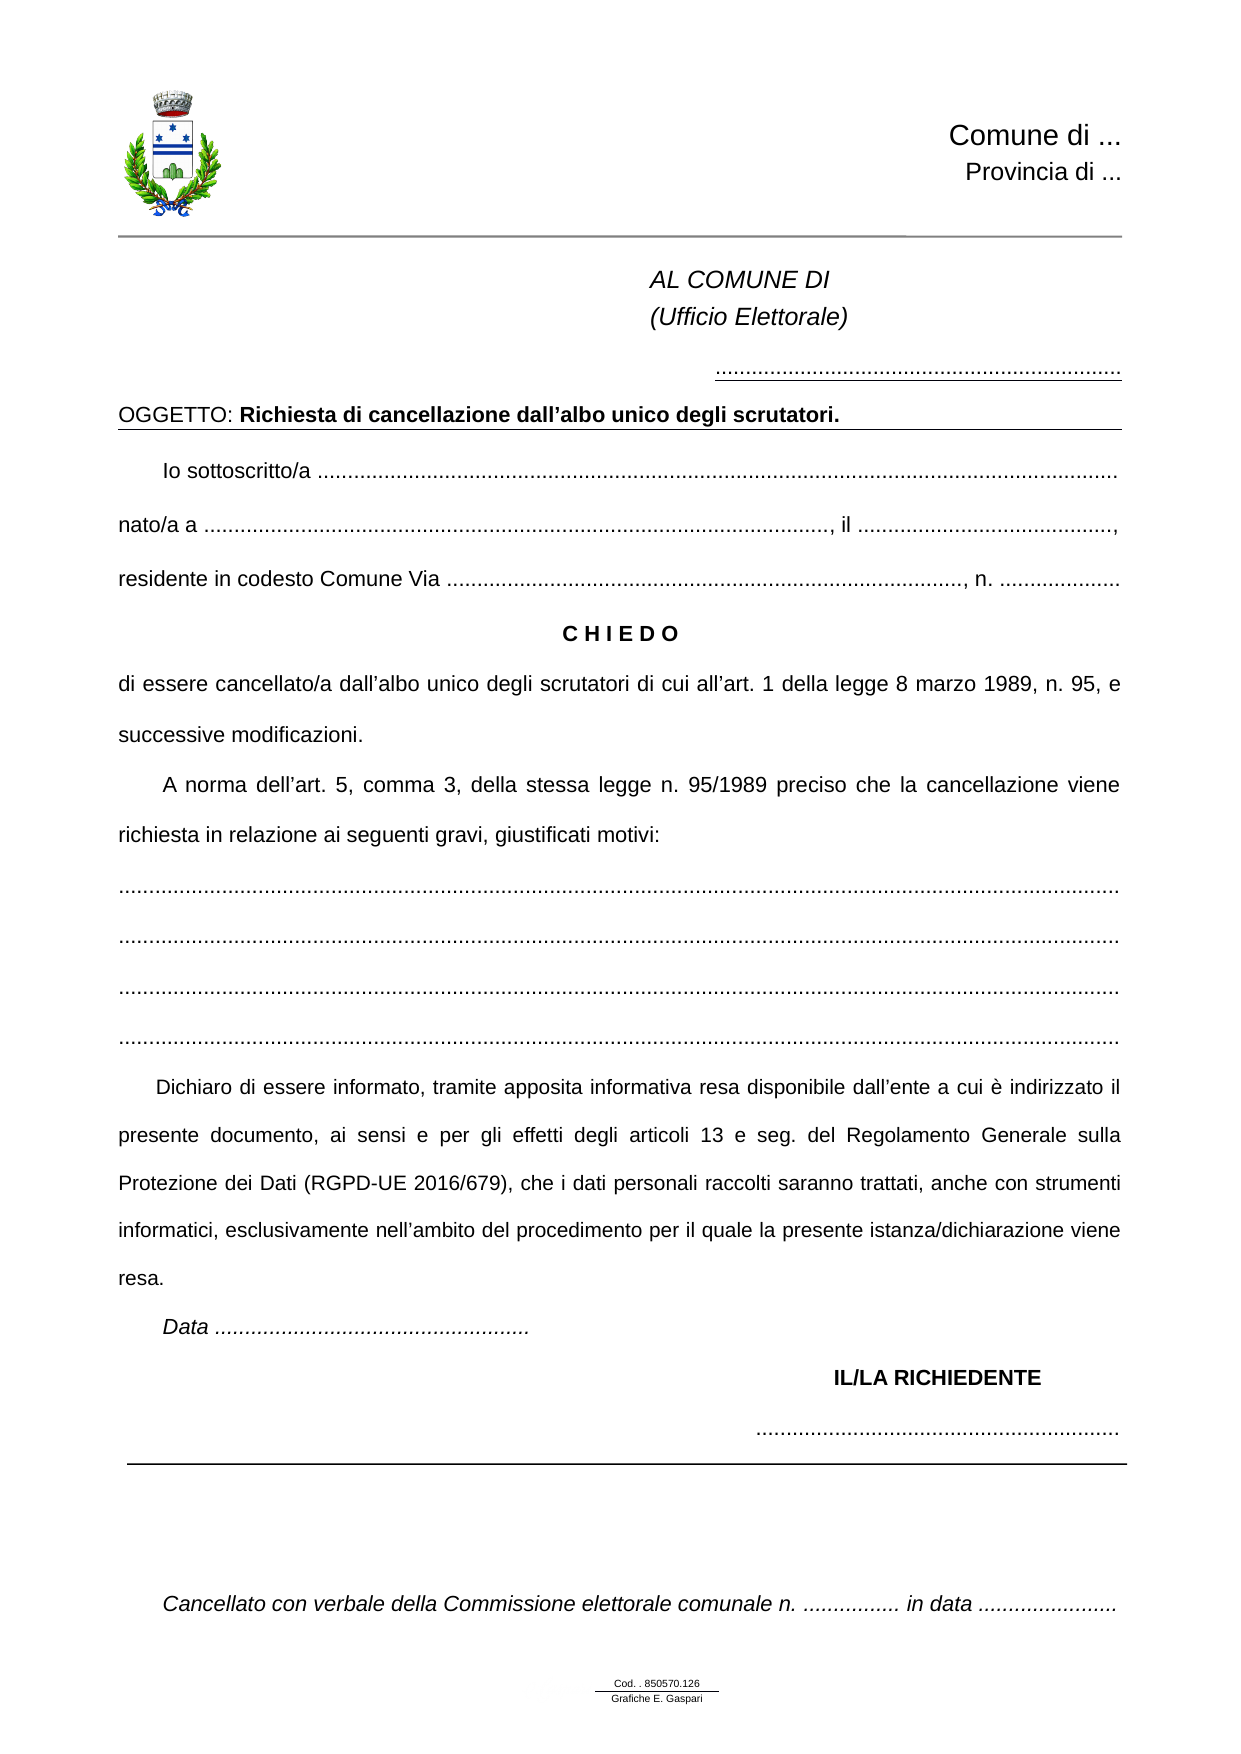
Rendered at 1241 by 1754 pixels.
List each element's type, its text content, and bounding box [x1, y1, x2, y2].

text ..................................................................................................................................................................... [118, 974, 1122, 999]
text Provincia di ... [224, 157, 1122, 185]
text Comune di ... [224, 118, 1122, 152]
text OGGETTO: Richiesta di cancellazione dall’albo unico degli scrutatori. [118, 402, 1122, 429]
text A norma dell’art. 5, comma 3, della stessa legge n. 95/1989 preciso che la cancellazione viene richiesta in relazione ai seguenti gravi, giustificati motivi: [118, 772, 1122, 848]
text CHIEDO [118, 621, 1122, 646]
text IL/LA RICHIEDENTE [709, 1364, 1122, 1390]
text (Ufficio Elettorale) [118, 302, 1122, 331]
text Dichiaro di essere informato, tramite apposita informativa resa disponibile dall’ente a cui è indirizzato il presente documento, ai sensi e per gli effetti degli articoli 13 e seg. del Regolamento Generale sulla Protezione dei Dati (RGPD-UE 2016/679), che i dati personali raccolti saranno trattati, anche con strumenti informatici, esclusivamente nell’ambito del procedimento per il quale la presente istanza/dichiarazione viene resa. [118, 1074, 1122, 1290]
text Data .................................................... [118, 1314, 1122, 1339]
text ..................................................................................................................................................................... [118, 1024, 1122, 1049]
text AL COMUNE DI [118, 265, 1122, 293]
text ................................................................... [715, 351, 1122, 380]
text Cancellato con verbale della Commissione elettorale comunale n. ................ in data ....................... [118, 1591, 1122, 1617]
text di essere cancellato/a dall’albo unico degli scrutatori di cui all’art. 1 della legge 8 marzo 1989, n. 95, e successive modificazioni. [118, 671, 1122, 747]
text ............................................................ [709, 1415, 1122, 1440]
text ..................................................................................................................................................................... [118, 873, 1122, 898]
picture [122, 87, 224, 219]
text ..................................................................................................................................................................... [118, 923, 1122, 948]
text Io sottoscritto/a .................................................................................................................................... nato/a a ......................................................................................................., il .........................................., residente in codesto Comune Via ....................................................................................., n. .................... [118, 455, 1122, 592]
